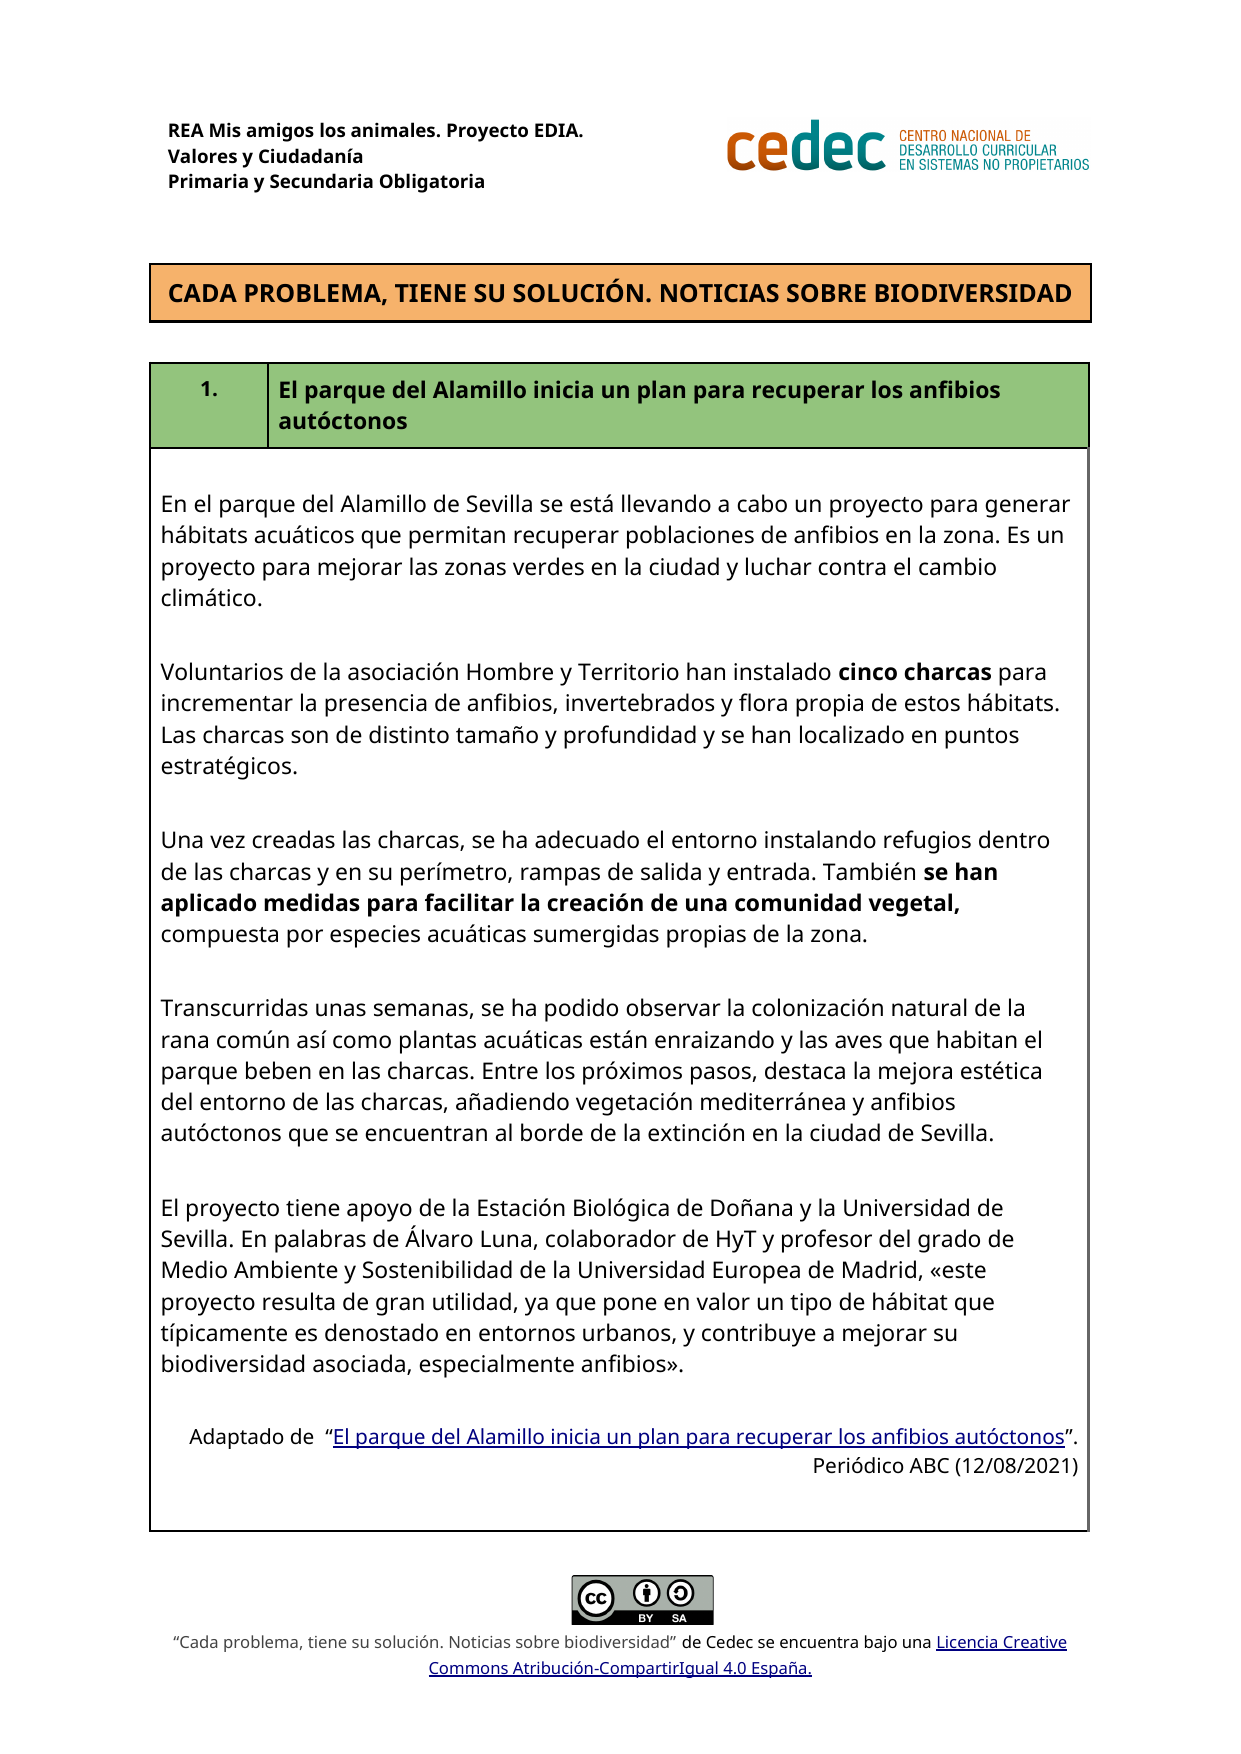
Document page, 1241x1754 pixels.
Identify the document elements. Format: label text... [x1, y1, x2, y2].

picture [726, 117, 1091, 172]
picture [571, 1575, 714, 1625]
table_header CADA PROBLEMA, TIENE SU SOLUCIÓN. NOTICIAS SOBRE BIODIVERSIDAD [151, 265, 1090, 320]
table_header El parque del Alamillo inicia un plan para recuperar los anfibios autóctonos [269, 364, 1088, 447]
table_cell En el parque del Alamillo de Sevilla se está llevando a cabo un proyecto para generar hábitats acuáticos que permitan recuperar poblaciones de anfibios en la zona. Es un proyecto para mejorar las zonas verdes en la ciudad y luchar contra el cambio climático. Voluntarios de la asociación Hombre y Territorio han instalado cinco charcas para incrementar la presencia de anfibios, invertebrados y flora propia de estos hábitats. Las charcas son de distinto tamaño y profundidad y se han localizado en puntos estratégicos. Una vez creadas las charcas, se ha adecuado el entorno instalando refugios dentro de las charcas y en su perímetro, rampas de salida y entrada. También se han aplicado medidas para facilitar la creación de una comunidad vegetal, compuesta por especies acuáticas sumergidas propias de la zona. Transcurridas unas semanas, se ha podido observar la colonización natural de la rana común así como plantas acuáticas están enraizando y las aves que habitan el parque beben en las charcas. Entre los próximos pasos, destaca la mejora estética del entorno de las charcas, añadiendo vegetación mediterránea y anfibios autóctonos que se encuentran al borde de la extinción en la ciudad de Sevilla. El proyecto tiene apoyo de la Estación Biológica de Doñana y la Universidad de Sevilla. En palabras de Álvaro Luna, colaborador de HyT y profesor del grado de Medio Ambiente y Sostenibilidad de la Universidad Europea de Madrid, «este proyecto resulta de gran utilidad, ya que pone en valor un tipo de hábitat que típicamente es denostado en entornos urbanos, y contribuye a mejorar su biodiversidad asociada, especialmente anfibios». Adaptado de “El parque del Alamillo inicia un plan para recuperar los anfibios autóctonos”. Periódico ABC (12/08/2021) [151, 449, 1087, 1530]
table_header 1. [151, 364, 267, 447]
